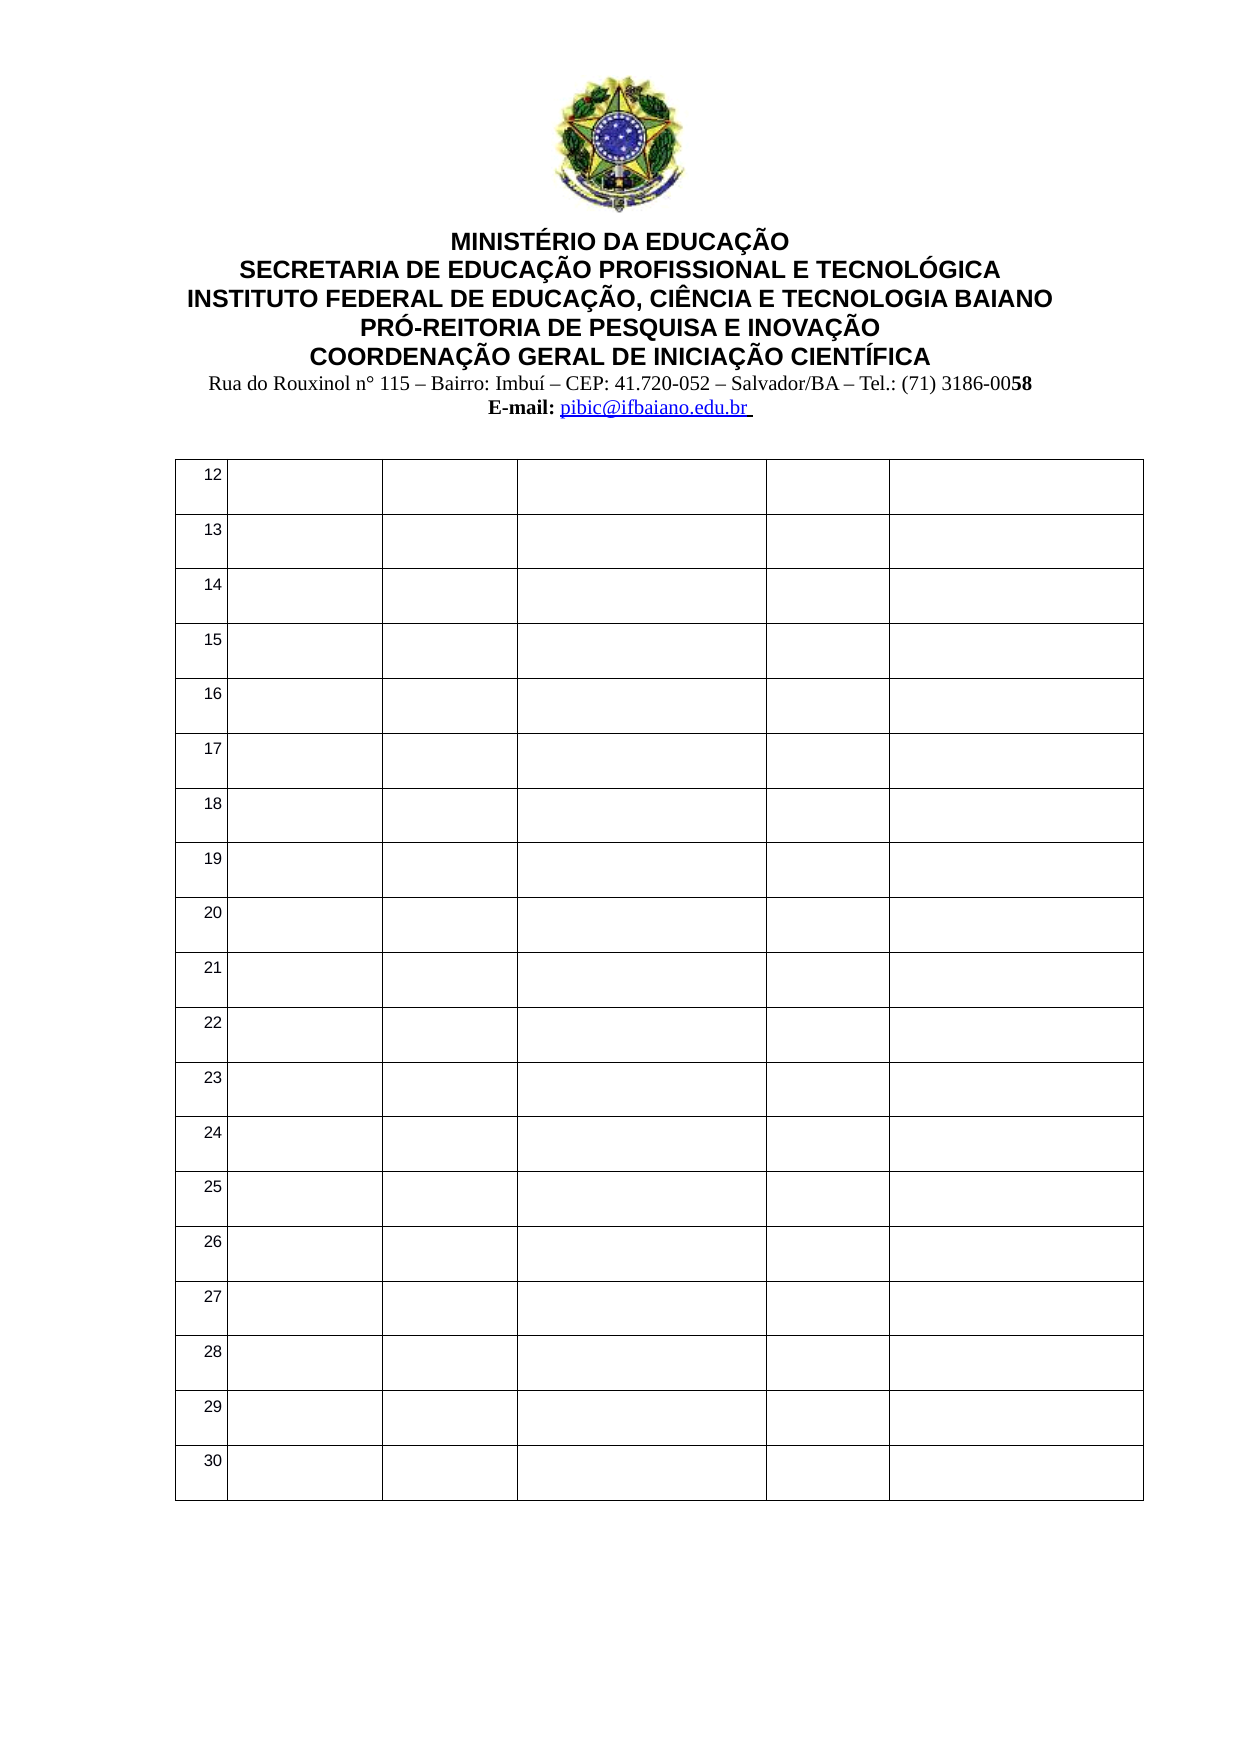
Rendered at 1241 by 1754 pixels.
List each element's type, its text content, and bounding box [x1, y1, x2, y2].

table_cell [228, 898, 382, 952]
table_cell [890, 1336, 1143, 1390]
table_cell 17 [176, 734, 227, 787]
table_cell [767, 1336, 889, 1390]
table_cell [890, 1282, 1143, 1335]
table_cell [228, 953, 382, 1007]
table_cell [518, 460, 766, 513]
table_cell [767, 898, 889, 952]
table_cell [767, 1008, 889, 1061]
table_cell 18 [176, 789, 227, 842]
table_cell [767, 679, 889, 733]
table_cell [890, 953, 1143, 1007]
table_cell [890, 679, 1143, 733]
table_cell [890, 624, 1143, 678]
table_cell [518, 1227, 766, 1281]
table_cell [518, 679, 766, 733]
table_cell [518, 953, 766, 1007]
table_cell [518, 789, 766, 842]
table_cell [518, 843, 766, 897]
table_cell [767, 1172, 889, 1226]
table_cell 26 [176, 1227, 227, 1281]
table_cell [383, 1227, 517, 1281]
table_cell [890, 1446, 1143, 1500]
table_cell [383, 953, 517, 1007]
table_cell 20 [176, 898, 227, 952]
table_cell [383, 1391, 517, 1445]
table_cell [767, 843, 889, 897]
table_cell [383, 1008, 517, 1061]
table_cell [383, 679, 517, 733]
table_cell [383, 898, 517, 952]
table_cell [228, 1446, 382, 1500]
table_cell [890, 1008, 1143, 1061]
table_cell 30 [176, 1446, 227, 1500]
table_cell [890, 460, 1143, 513]
table_cell [767, 1227, 889, 1281]
table_cell [383, 1336, 517, 1390]
table_cell [518, 1336, 766, 1390]
table_cell [383, 460, 517, 513]
table_cell [890, 1117, 1143, 1171]
table_cell [228, 1336, 382, 1390]
table_cell [228, 1117, 382, 1171]
table_cell [383, 734, 517, 787]
table_cell [228, 1227, 382, 1281]
table_cell [383, 1446, 517, 1500]
table_cell [518, 734, 766, 787]
table_cell 12 [176, 460, 227, 513]
table_cell [518, 1172, 766, 1226]
table_cell [228, 1008, 382, 1061]
table_cell [767, 953, 889, 1007]
table_cell [228, 569, 382, 623]
table_cell 29 [176, 1391, 227, 1445]
table_cell [383, 515, 517, 568]
table_cell [890, 843, 1143, 897]
table_cell 24 [176, 1117, 227, 1171]
table_cell [228, 734, 382, 787]
table_cell [383, 1063, 517, 1116]
table_cell [518, 1391, 766, 1445]
table_cell [890, 1063, 1143, 1116]
table_cell [518, 515, 766, 568]
table_cell [383, 789, 517, 842]
table_cell [228, 1172, 382, 1226]
table_cell [383, 843, 517, 897]
table_cell [518, 1282, 766, 1335]
table_cell [767, 515, 889, 568]
table_cell [518, 569, 766, 623]
table_cell 22 [176, 1008, 227, 1061]
table_cell [767, 460, 889, 513]
table_cell [228, 1391, 382, 1445]
table_cell [767, 1063, 889, 1116]
table_cell 27 [176, 1282, 227, 1335]
table_cell [228, 789, 382, 842]
table_cell 19 [176, 843, 227, 897]
table_cell [518, 898, 766, 952]
table_cell [890, 734, 1143, 787]
table_cell [767, 1117, 889, 1171]
table_cell [228, 1063, 382, 1116]
table_cell 28 [176, 1336, 227, 1390]
table_cell 13 [176, 515, 227, 568]
table_cell [228, 624, 382, 678]
table_cell [383, 1282, 517, 1335]
table_cell [767, 1391, 889, 1445]
table_cell 23 [176, 1063, 227, 1116]
table_cell [383, 1117, 517, 1171]
table_cell [228, 1282, 382, 1335]
table_cell [890, 569, 1143, 623]
table_cell 21 [176, 953, 227, 1007]
table_cell [383, 1172, 517, 1226]
table_cell [767, 1282, 889, 1335]
table_cell [518, 1063, 766, 1116]
table_cell [767, 569, 889, 623]
table_cell [228, 515, 382, 568]
table_cell [890, 898, 1143, 952]
table_cell [518, 1117, 766, 1171]
table_cell [890, 515, 1143, 568]
table_cell [383, 624, 517, 678]
table_cell [228, 843, 382, 897]
table_cell 15 [176, 624, 227, 678]
table_cell [890, 1172, 1143, 1226]
table_cell 25 [176, 1172, 227, 1226]
table_cell 14 [176, 569, 227, 623]
table_cell [518, 624, 766, 678]
table_cell 16 [176, 679, 227, 733]
table_cell [767, 789, 889, 842]
table_cell [518, 1446, 766, 1500]
table_cell [767, 624, 889, 678]
table_cell [228, 460, 382, 513]
table_cell [228, 679, 382, 733]
table_cell [383, 569, 517, 623]
table_cell [890, 1391, 1143, 1445]
table_cell [767, 1446, 889, 1500]
table_cell [767, 734, 889, 787]
table_cell [890, 789, 1143, 842]
table_cell [890, 1227, 1143, 1281]
table_cell [518, 1008, 766, 1061]
